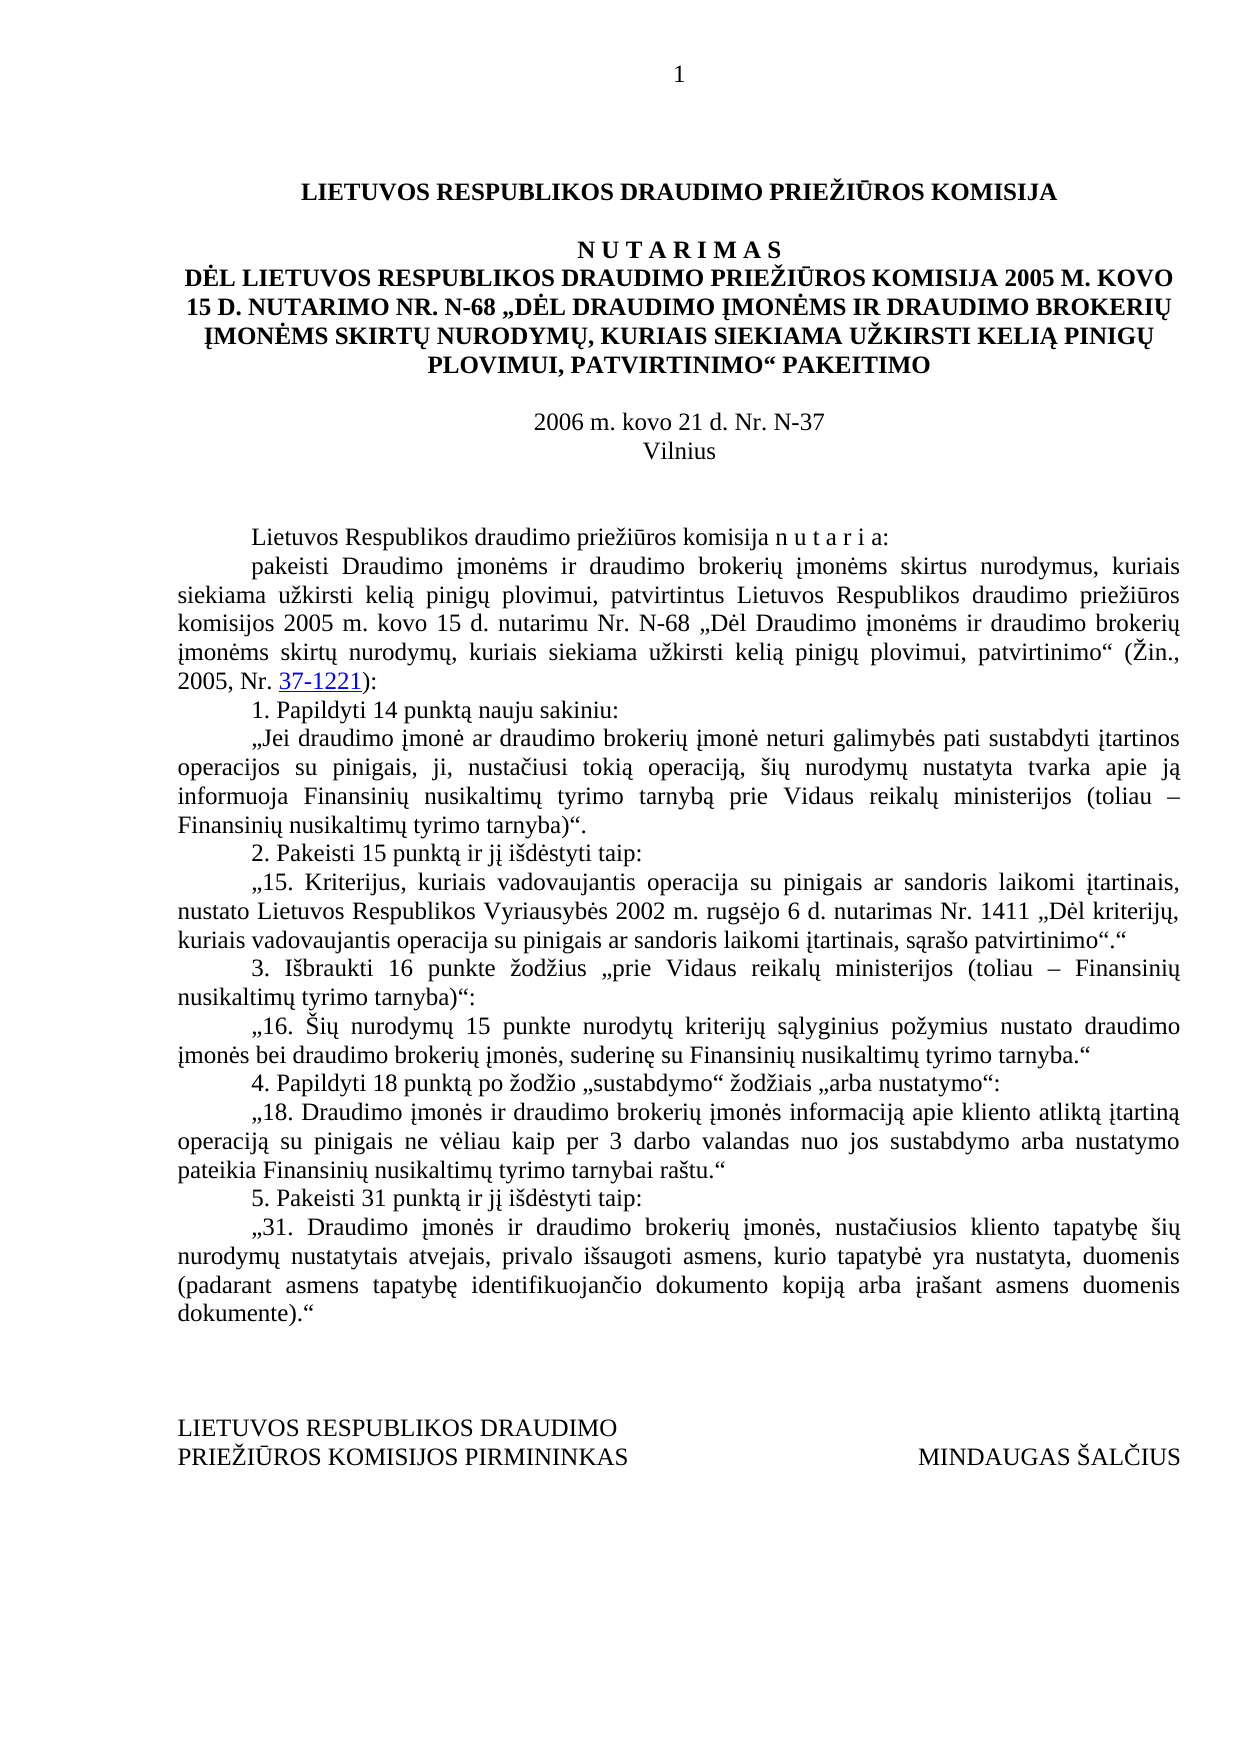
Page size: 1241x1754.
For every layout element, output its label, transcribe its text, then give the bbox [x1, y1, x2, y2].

text LIETUVOS RESPUBLIKOS DRAUDIMO [177, 1413, 1181, 1442]
text „Jei draudimo įmonė ar draudimo brokerių įmonė neturi galimybės pati sustabdyti įtartinos operacijos su pinigais, ji, nustačiusi tokią operaciją, šių nurodymų nustatyta tvarka apie ją informuoja Finansinių nusikaltimų tyrimo tarnybą prie Vidaus reikalų ministerijos (toliau – Finansinių nusikaltimų tyrimo tarnyba)“. [177, 723, 1181, 838]
text 2. Pakeisti 15 punktą ir jį išdėstyti taip: [177, 838, 1181, 867]
text 1. Papildyti 14 punktą nauju sakiniu: [177, 695, 1181, 723]
text DĖL LIETUVOS RESPUBLIKOS DRAUDIMO PRIEŽIŪROS KOMISIJA 2005 M. KOVO 15 D. NUTARIMO NR. N-68 „DĖL DRAUDIMO ĮMONĖMS IR DRAUDIMO BROKERIŲ ĮMONĖMS SKIRTŲ NURODYMŲ, KURIAIS SIEKIAMA UŽKIRSTI KELIĄ PINIGŲ PLOVIMUI, PATVIRTINIMO“ PAKEITIMO [177, 263, 1181, 378]
text „15. Kriterijus, kuriais vadovaujantis operacija su pinigais ar sandoris laikomi įtartinais, nustato Lietuvos Respublikos Vyriausybės 2002 m. rugsėjo 6 d. nutarimas Nr. 1411 „Dėl kriterijų, kuriais vadovaujantis operacija su pinigais ar sandoris laikomi įtartinais, sąrašo patvirtinimo“.“ [177, 867, 1181, 953]
text N U T A R I M A S [177, 235, 1181, 263]
text PRIEŽIŪROS KOMISIJOS PIRMININKAS MINDAUGAS ŠALČIUS [177, 1442, 1181, 1471]
text LIETUVOS RESPUBLIKOS DRAUDIMO PRIEŽIŪROS KOMISIJA [177, 177, 1181, 206]
text pakeisti Draudimo įmonėms ir draudimo brokerių įmonėms skirtus nurodymus, kuriais siekiama užkirsti kelią pinigų plovimui, patvirtintus Lietuvos Respublikos draudimo priežiūros komisijos 2005 m. kovo 15 d. nutarimu Nr. N-68 „Dėl Draudimo įmonėms ir draudimo brokerių įmonėms skirtų nurodymų, kuriais siekiama užkirsti kelią pinigų plovimui, patvirtinimo“ (Žin., 2005, Nr. 37-1221): [177, 551, 1181, 695]
text Vilnius [177, 436, 1181, 465]
text 4. Papildyti 18 punktą po žodžio „sustabdymo“ žodžiais „arba nustatymo“: [177, 1068, 1181, 1097]
text „18. Draudimo įmonės ir draudimo brokerių įmonės informaciją apie kliento atliktą įtartiną operaciją su pinigais ne vėliau kaip per 3 darbo valandas nuo jos sustabdymo arba nustatymo pateikia Finansinių nusikaltimų tyrimo tarnybai raštu.“ [177, 1097, 1181, 1183]
text 3. Išbraukti 16 punkte žodžius „prie Vidaus reikalų ministerijos (toliau – Finansinių nusikaltimų tyrimo tarnyba)“: [177, 953, 1181, 1011]
text 2006 m. kovo 21 d. Nr. N-37 [177, 407, 1181, 436]
text „16. Šių nurodymų 15 punkte nurodytų kriterijų sąlyginius požymius nustato draudimo įmonės bei draudimo brokerių įmonės, suderinę su Finansinių nusikaltimų tyrimo tarnyba.“ [177, 1011, 1181, 1068]
text Lietuvos Respublikos draudimo priežiūros komisija nutaria: [177, 522, 1181, 551]
text „31. Draudimo įmonės ir draudimo brokerių įmonės, nustačiusios kliento tapatybę šių nurodymų nustatytais atvejais, privalo išsaugoti asmens, kurio tapatybė yra nustatyta, duomenis (padarant asmens tapatybę identifikuojančio dokumento kopiją arba įrašant asmens duomenis dokumente).“ [177, 1212, 1181, 1327]
text 5. Pakeisti 31 punktą ir jį išdėstyti taip: [177, 1183, 1181, 1212]
